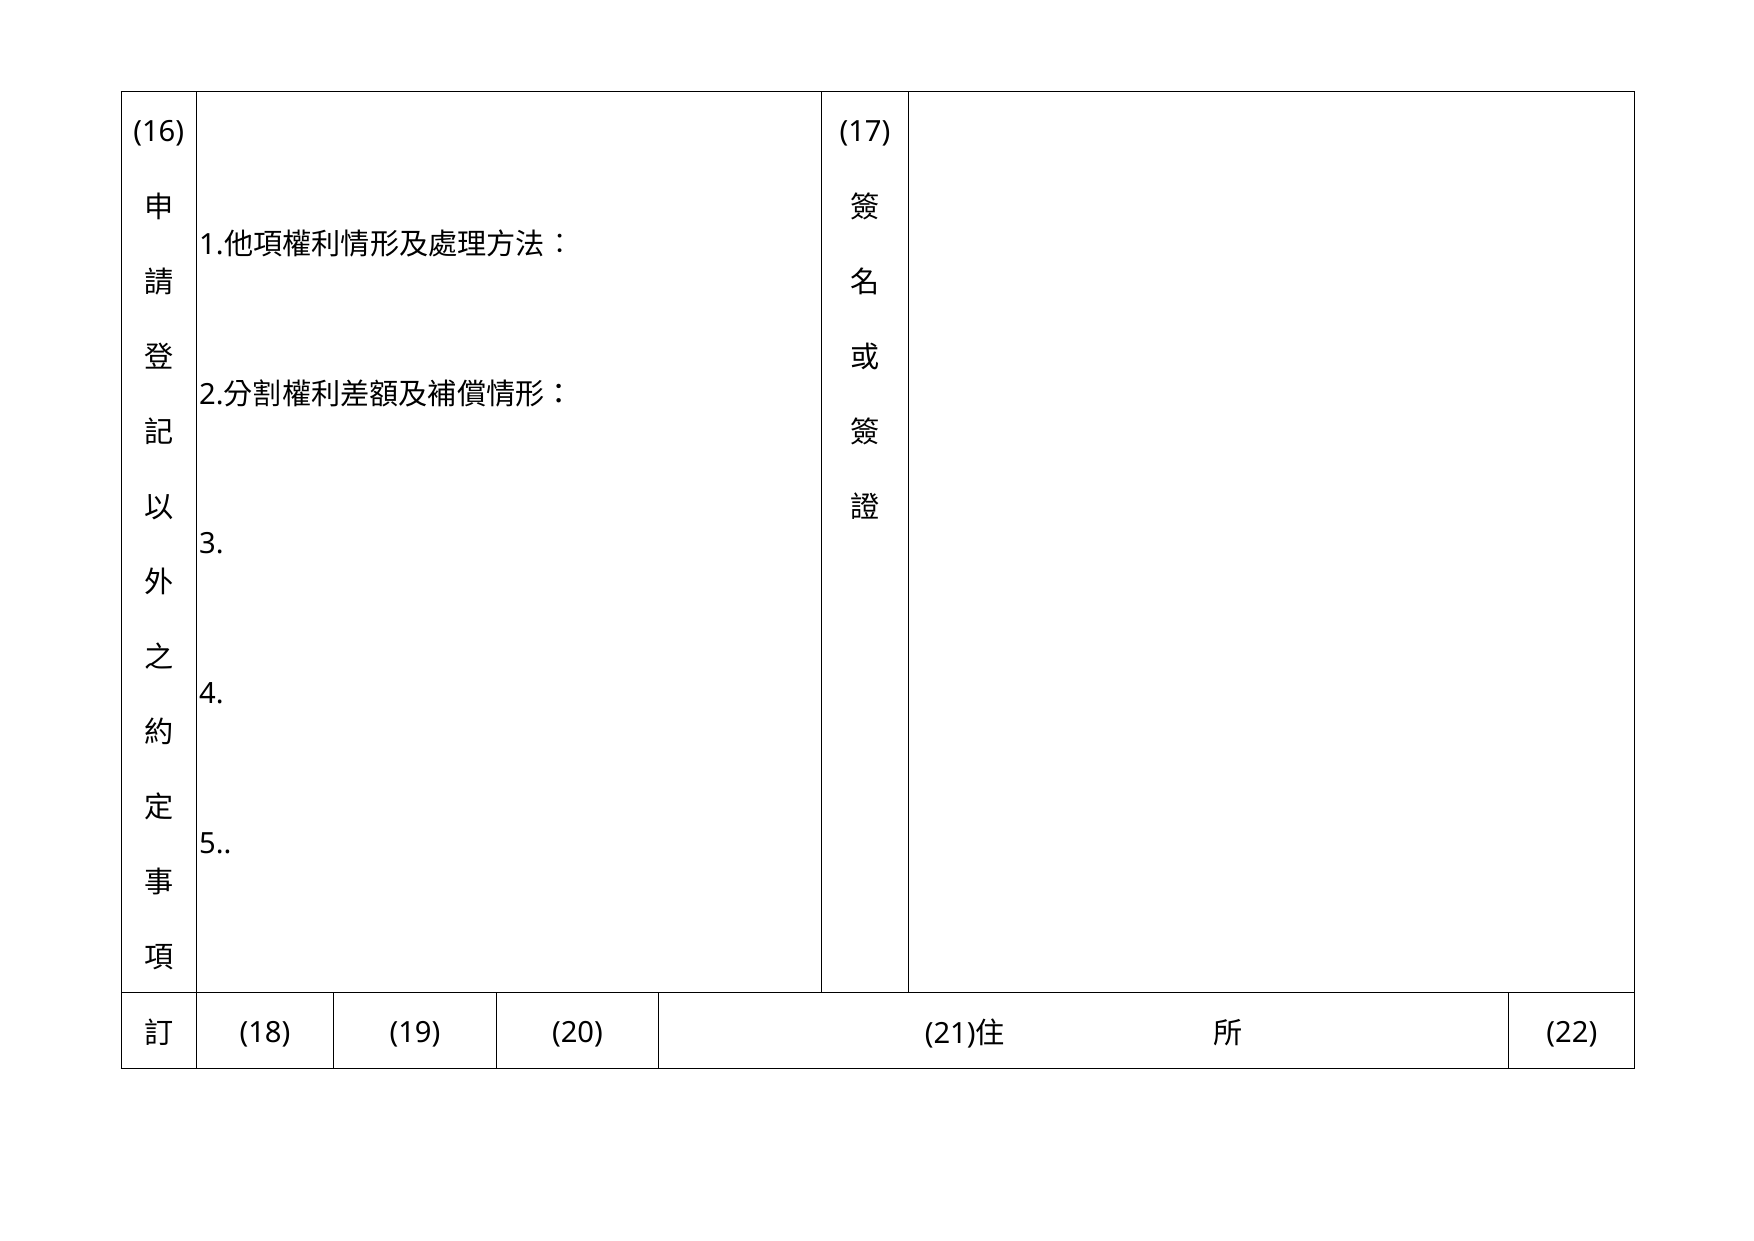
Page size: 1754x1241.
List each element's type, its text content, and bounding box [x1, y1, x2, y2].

table_cell (22) [1509, 993, 1634, 1068]
table_cell 訂 [122, 993, 196, 1068]
table_cell (17) 簽 名 或 簽 證 [822, 92, 908, 992]
table_cell (19) [334, 993, 496, 1068]
table_cell (16) 申 請 登 記 以 外 之 約 定 事 項 [122, 92, 196, 992]
table_cell (18) [197, 993, 333, 1068]
table_cell [909, 92, 1634, 992]
table_cell (20) [497, 993, 658, 1068]
table_cell (21)住 所 [659, 993, 1508, 1068]
table_cell 他項權利情形及處理方法︰ 2.分割權利差額及補償情形： 3. 4. 5.. [197, 92, 821, 992]
